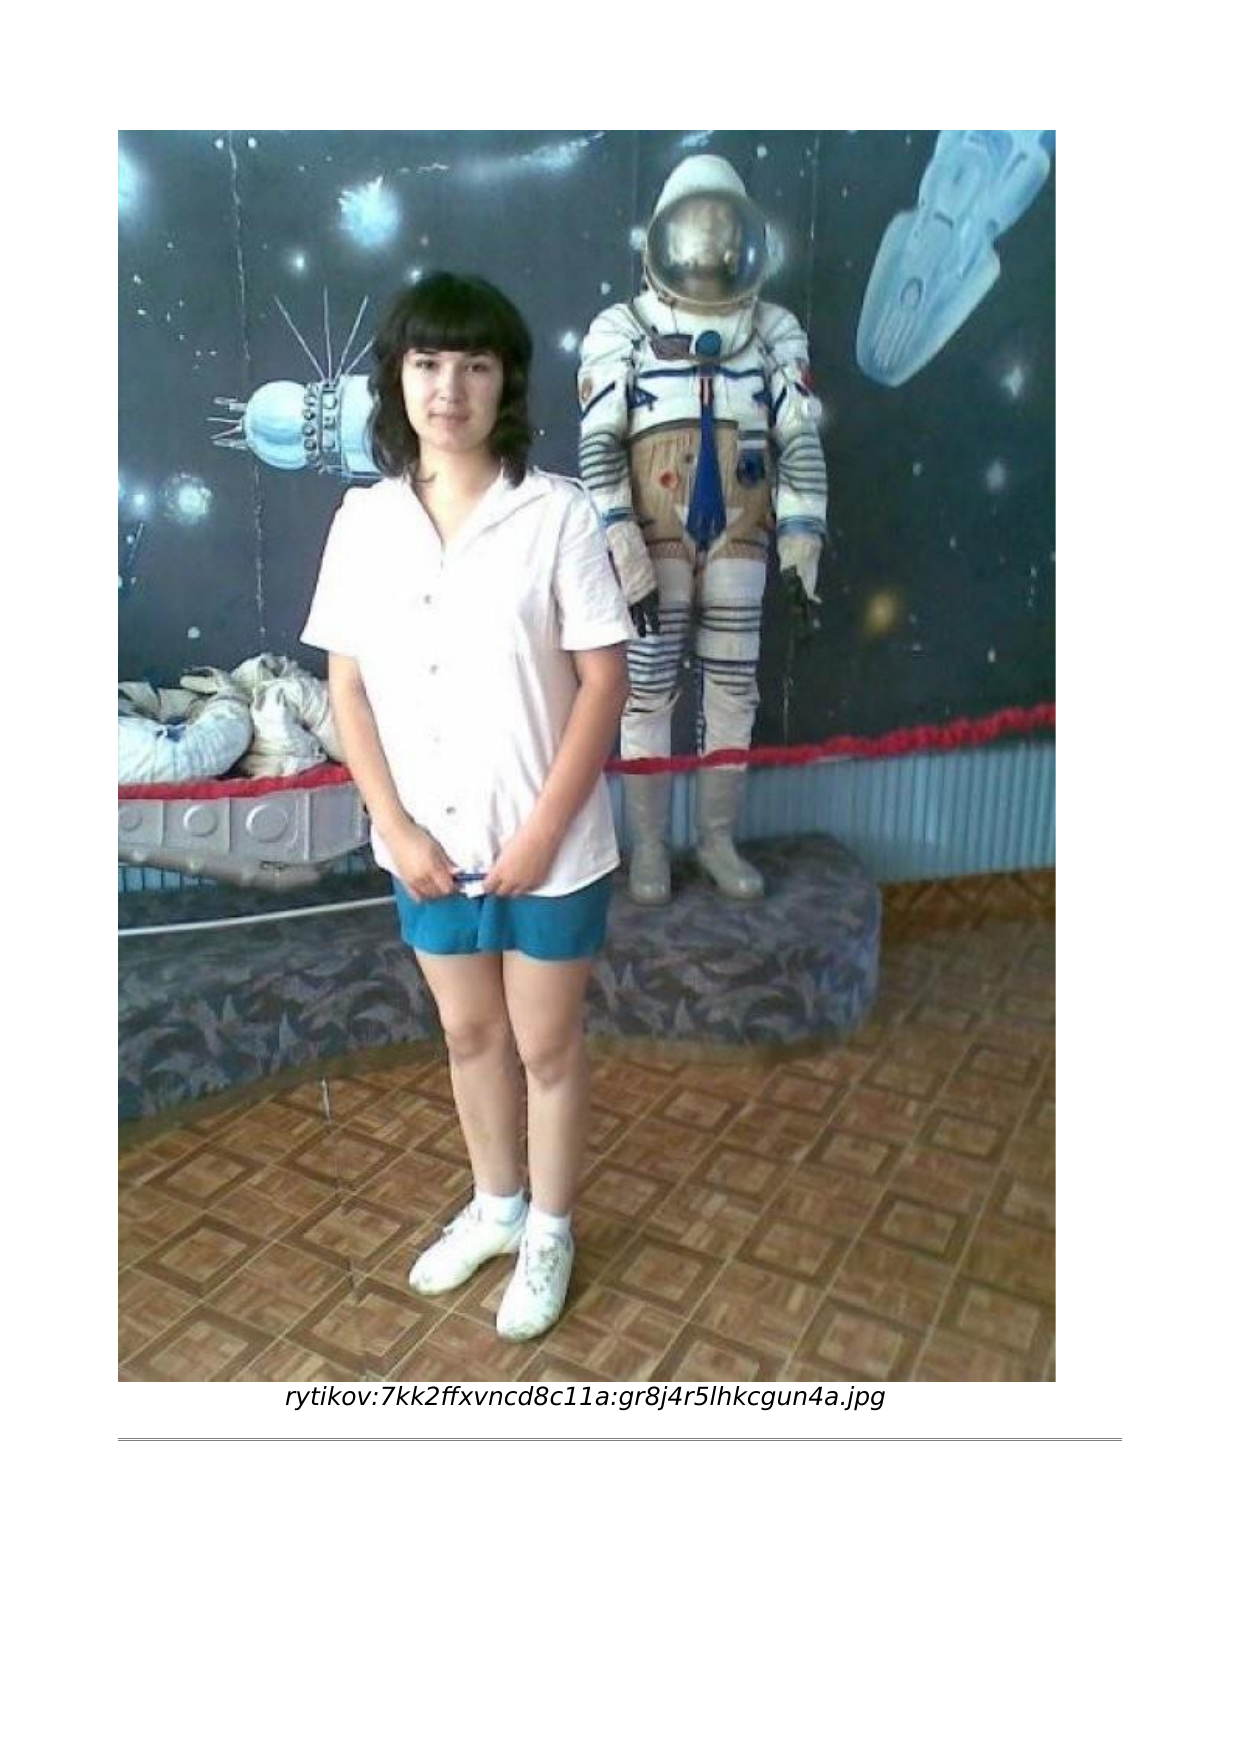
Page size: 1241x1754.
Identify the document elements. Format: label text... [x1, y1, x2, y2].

text rytikov:7kk2ffxvncd8c11a:gr8j4r5lhkcgun4a.jpg [118, 1382, 1056, 1411]
picture [118, 130, 1056, 1382]
